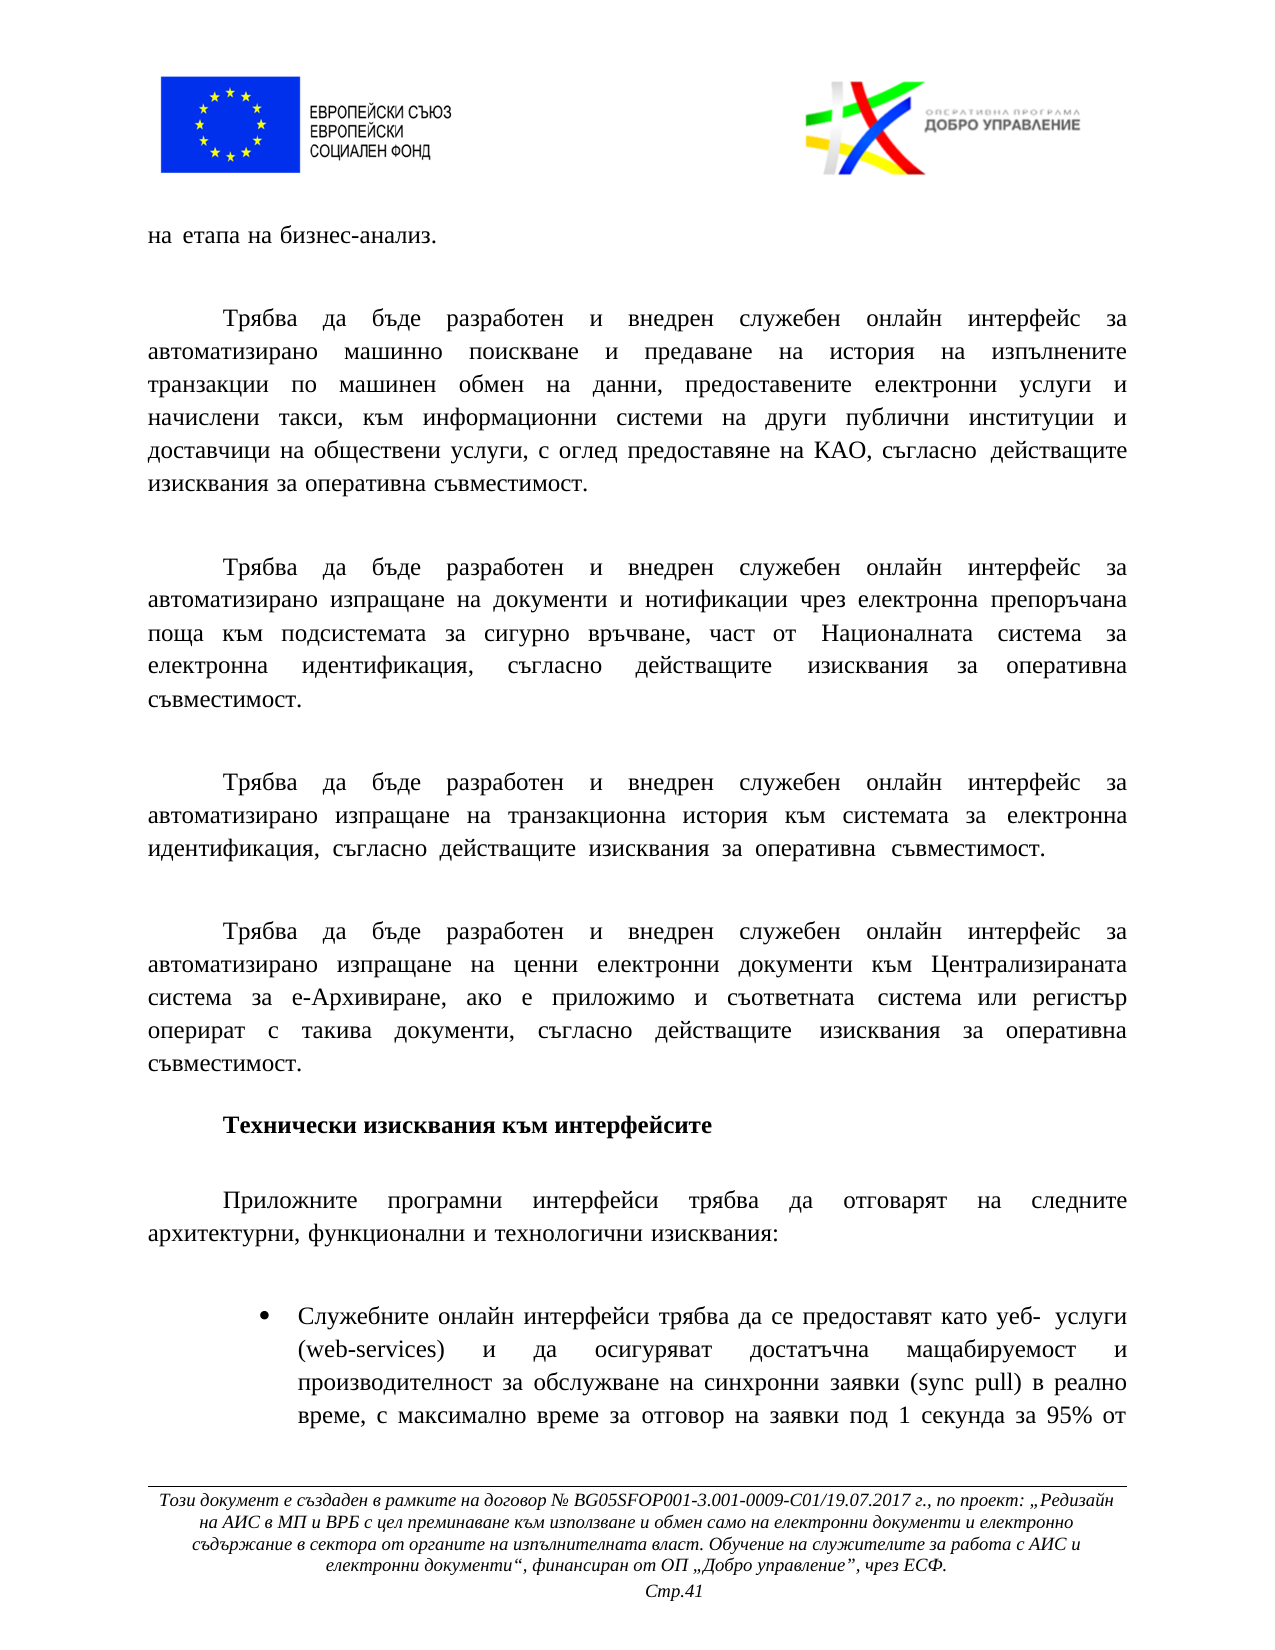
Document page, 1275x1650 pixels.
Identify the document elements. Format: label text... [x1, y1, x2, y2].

list Служебните онлайн интерфейси трябва да се предоставят като уеб- услуги (web-services) и да осигуряват достатъчна мащабируемост и производителност за обслужване на синхронни заявки (sync pull) в реално време, с максимално време за отговор на заявки под 1 секунда за 95% от [260, 1301, 1127, 1428]
text Приложните програмни интерфейси трябва да отговарят на следните архитектурни, функционални и технологични изисквания: [148, 1185, 1127, 1246]
text на етапа на бизнес-анализ. [148, 220, 1127, 249]
text Трябва да бъде разработен и внедрен служебен онлайн интерфейс за автоматизирано машинно поискване и предаване на история на изпълнените транзакции по машинен обмен на данни, предоставените електронни услуги и начислени такси, към информационни системи на други публични институции и доставчици на обществени услуги, с оглед предоставяне на КАО, съгласно действащите изисквания за оперативна съвместимост. [148, 303, 1127, 497]
text Трябва да бъде разработен и внедрен служебен онлайн интерфейс за автоматизирано изпращане на транзакционна история към системата за електронна идентификация, съгласно действащите изисквания за оперативна съвместимост. [148, 767, 1127, 861]
subtitle Технически изисквания към интерфейсите [148, 1110, 1127, 1139]
text Трябва да бъде разработен и внедрен служебен онлайн интерфейс за автоматизирано изпращане на ценни електронни документи към Централизираната система за е-Архивиране, ако е приложимо и съответната система или регистър оперират с такива документи, съгласно действащите изисквания за оперативна съвместимост. [148, 916, 1127, 1077]
text Трябва да бъде разработен и внедрен служебен онлайн интерфейс за автоматизирано изпращане на документи и нотификации чрез електронна препоръчана поща към подсистемата за сигурно връчване, част от Националната система за електронна идентификация, съгласно действащите изисквания за оперативна съвместимост. [148, 552, 1127, 712]
